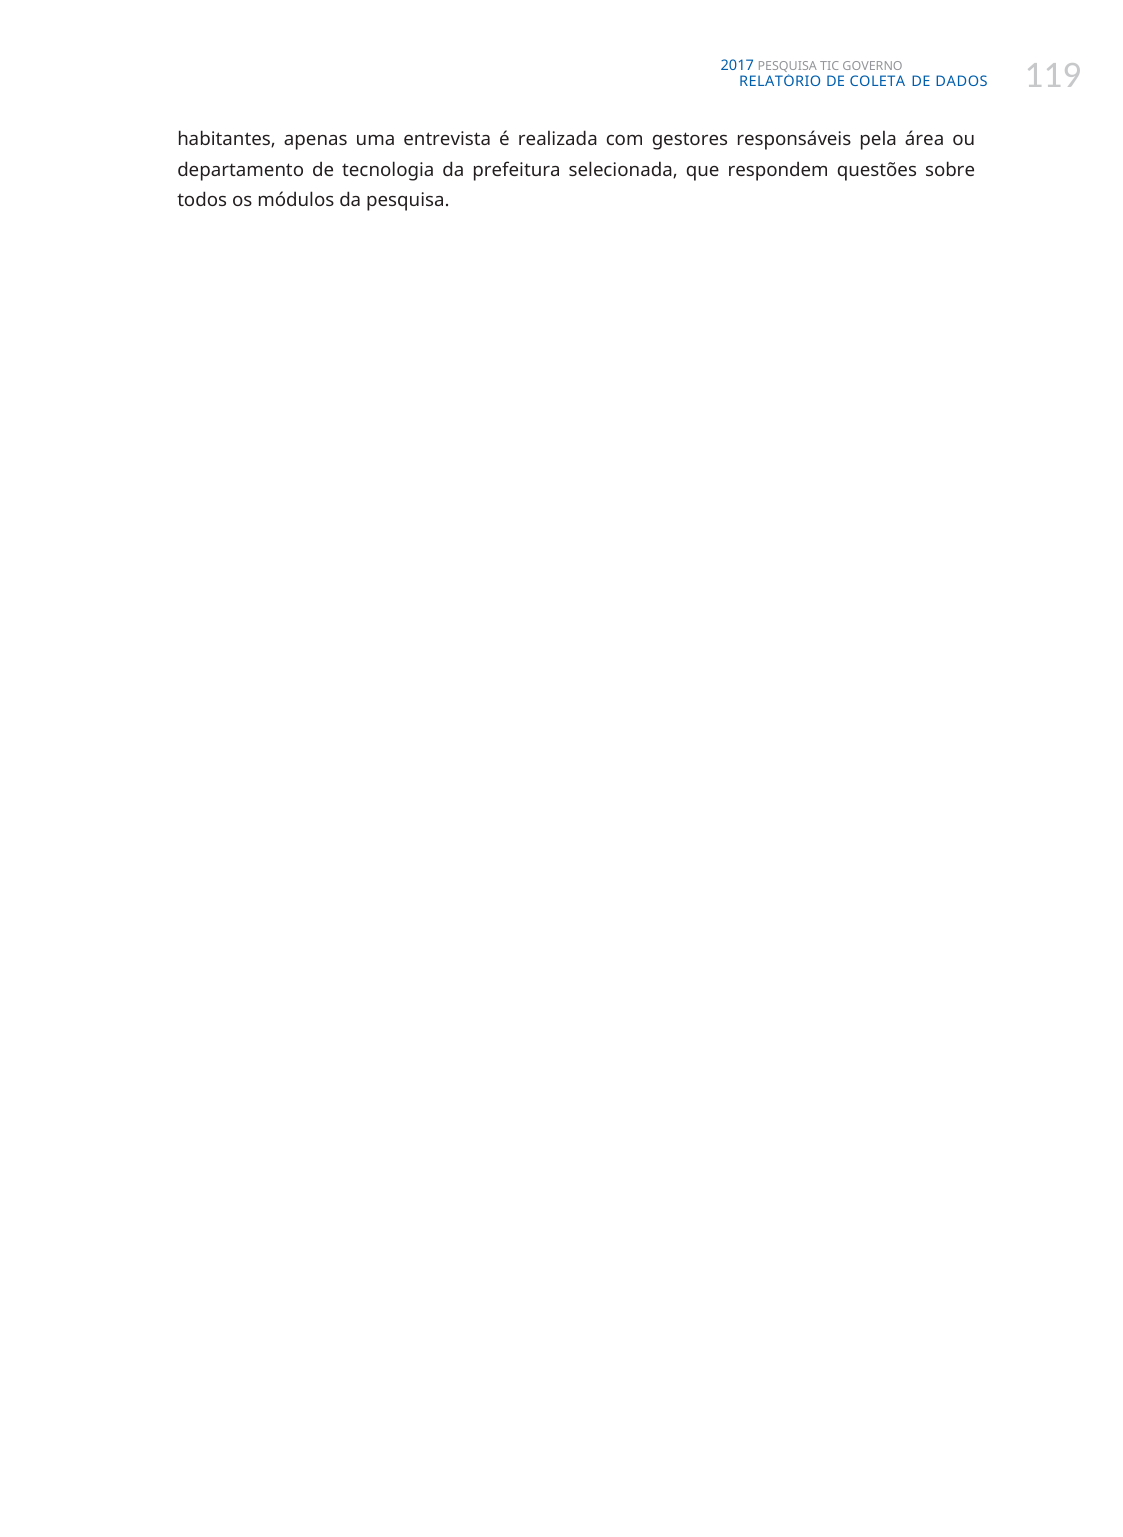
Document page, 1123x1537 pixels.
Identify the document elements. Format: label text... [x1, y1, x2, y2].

text habitantes, apenas uma entrevista é realizada com gestores responsáveis pela área ou departamento de tecnologia da prefeitura selecionada, que respondem questões sobre todos os módulos da pesquisa. [177, 125, 976, 212]
